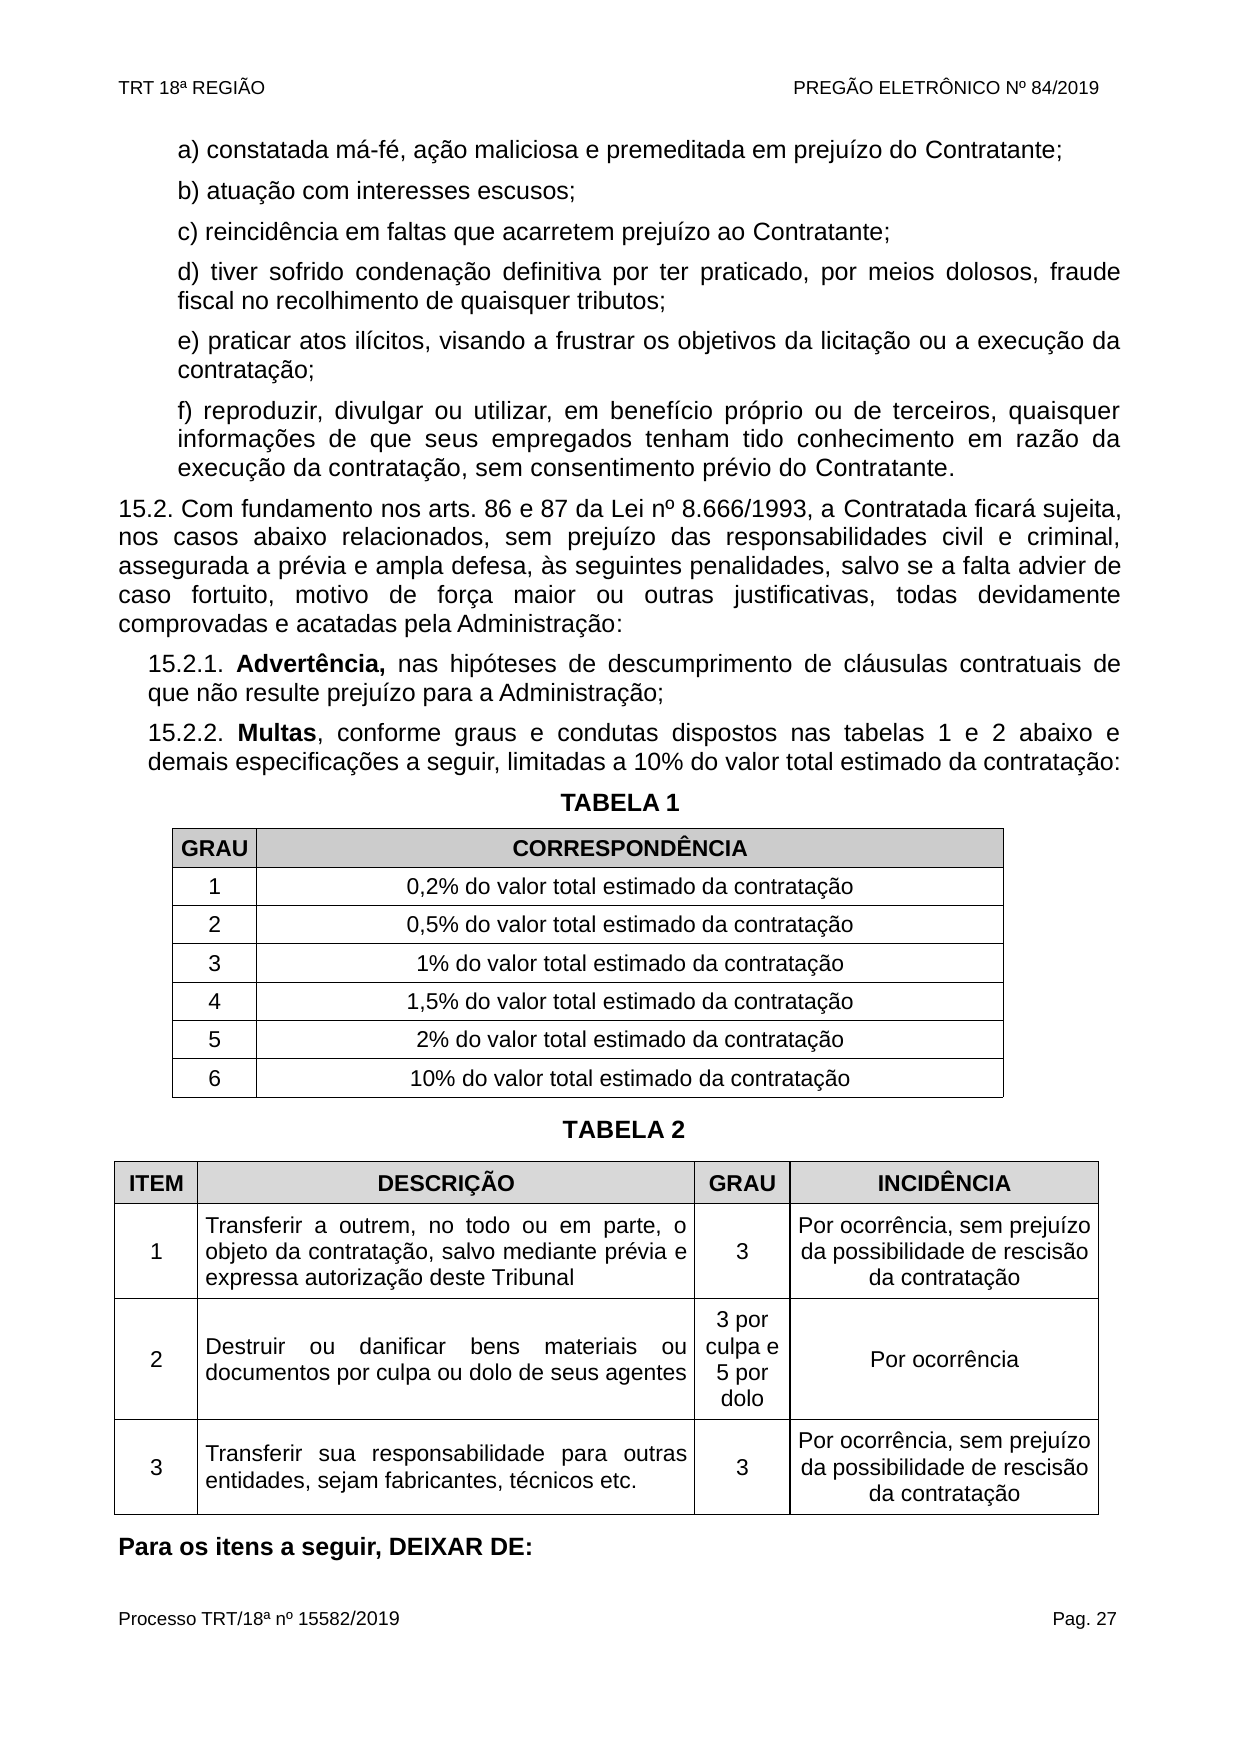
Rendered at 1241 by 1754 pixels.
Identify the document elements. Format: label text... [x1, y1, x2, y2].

table_cell 10% do valor total estimado da contratação [257, 1059, 1003, 1097]
text f) reproduzir, divulgar ou utilizar, em benefício próprio ou de terceiros, quaisquer informações de que seus empregados tenham tido conhecimento em razão da execução da contratação, sem consentimento prévio do Contratante. [177, 396, 1122, 482]
table_cell 1 [115, 1204, 197, 1298]
table_cell 3 [173, 944, 256, 982]
table_cell 2% do valor total estimado da contratação [257, 1021, 1003, 1058]
table_cell Por ocorrência, sem prejuízo da possibilidade de rescisão da contratação [791, 1204, 1098, 1298]
text d) tiver sofrido condenação definitiva por ter praticado, por meios dolosos, fraude fiscal no recolhimento de quaisquer tributos; [177, 257, 1122, 314]
table_cell 5 [173, 1021, 256, 1058]
table_cell 1% do valor total estimado da contratação [257, 944, 1003, 982]
table_cell 0,5% do valor total estimado da contratação [257, 906, 1003, 943]
text c) reincidência em faltas que acarretem prejuízo ao Contratante; [177, 217, 1122, 245]
text e) praticar atos ilícitos, visando a frustrar os objetivos da licitação ou a execução da contratação; [177, 326, 1122, 384]
text b) atuação com interesses escusos; [177, 176, 1122, 205]
text a) constatada má-fé, ação maliciosa e premeditada em prejuízo do Contratante; [177, 136, 1122, 164]
table_cell Destruir ou danificar bens materiais ou documentos por culpa ou dolo de seus agentes [198, 1299, 694, 1419]
text 15.2.1. Advertência, nas hipóteses de descumprimento de cláusulas contratuais de que não resulte prejuízo para a Administração; [148, 649, 1122, 707]
table_cell Por ocorrência [791, 1299, 1098, 1419]
table_cell Transferir sua responsabilidade para outras entidades, sejam fabricantes, técnicos etc. [198, 1420, 694, 1514]
text TABELA 1 [118, 788, 1122, 816]
text 15.2.2. Multas, conforme graus e condutas dispostos nas tabelas 1 e 2 abaixo e demais especificações a seguir, limitadas a 10% do valor total estimado da contratação: [148, 718, 1122, 776]
table_header DESCRIÇÃO [198, 1162, 694, 1203]
text TABELA 2 [118, 1115, 1122, 1143]
table_header GRAU [173, 829, 256, 867]
table_cell 3 [695, 1204, 789, 1298]
table_cell 6 [173, 1059, 256, 1097]
table_cell Por ocorrência, sem prejuízo da possibilidade de rescisão da contratação [791, 1420, 1098, 1514]
table_cell 3 [695, 1420, 789, 1514]
text Para os itens a seguir, DEIXAR DE: [118, 1532, 1122, 1561]
table_cell 2 [115, 1299, 197, 1419]
table_cell 1 [173, 868, 256, 905]
text 15.2. Com fundamento nos arts. 86 e 87 da Lei nº 8.666/1993, a Contratada ficará sujeita, nos casos abaixo relacionados, sem prejuízo das responsabilidades civil e criminal, assegurada a prévia e ampla defesa, às seguintes penalidades, salvo se a falta advier de caso fortuito, motivo de força maior ou outras justificativas, todas devidamente comprovadas e acatadas pela Administração: [118, 494, 1122, 637]
table_cell 1,5% do valor total estimado da contratação [257, 983, 1003, 1020]
table_cell 0,2% do valor total estimado da contratação [257, 868, 1003, 905]
table_header GRAU [695, 1162, 789, 1203]
table_cell 2 [173, 906, 256, 943]
table_cell 3 [115, 1420, 197, 1514]
table_header CORRESPONDÊNCIA [257, 829, 1003, 867]
table_header ITEM [115, 1162, 197, 1203]
table_cell Transferir a outrem, no todo ou em parte, o objeto da contratação, salvo mediante prévia e expressa autorização deste Tribunal [198, 1204, 694, 1298]
table_cell 3 por culpa e 5 por dolo [695, 1299, 789, 1419]
table_cell 4 [173, 983, 256, 1020]
table_header INCIDÊNCIA [791, 1162, 1098, 1203]
